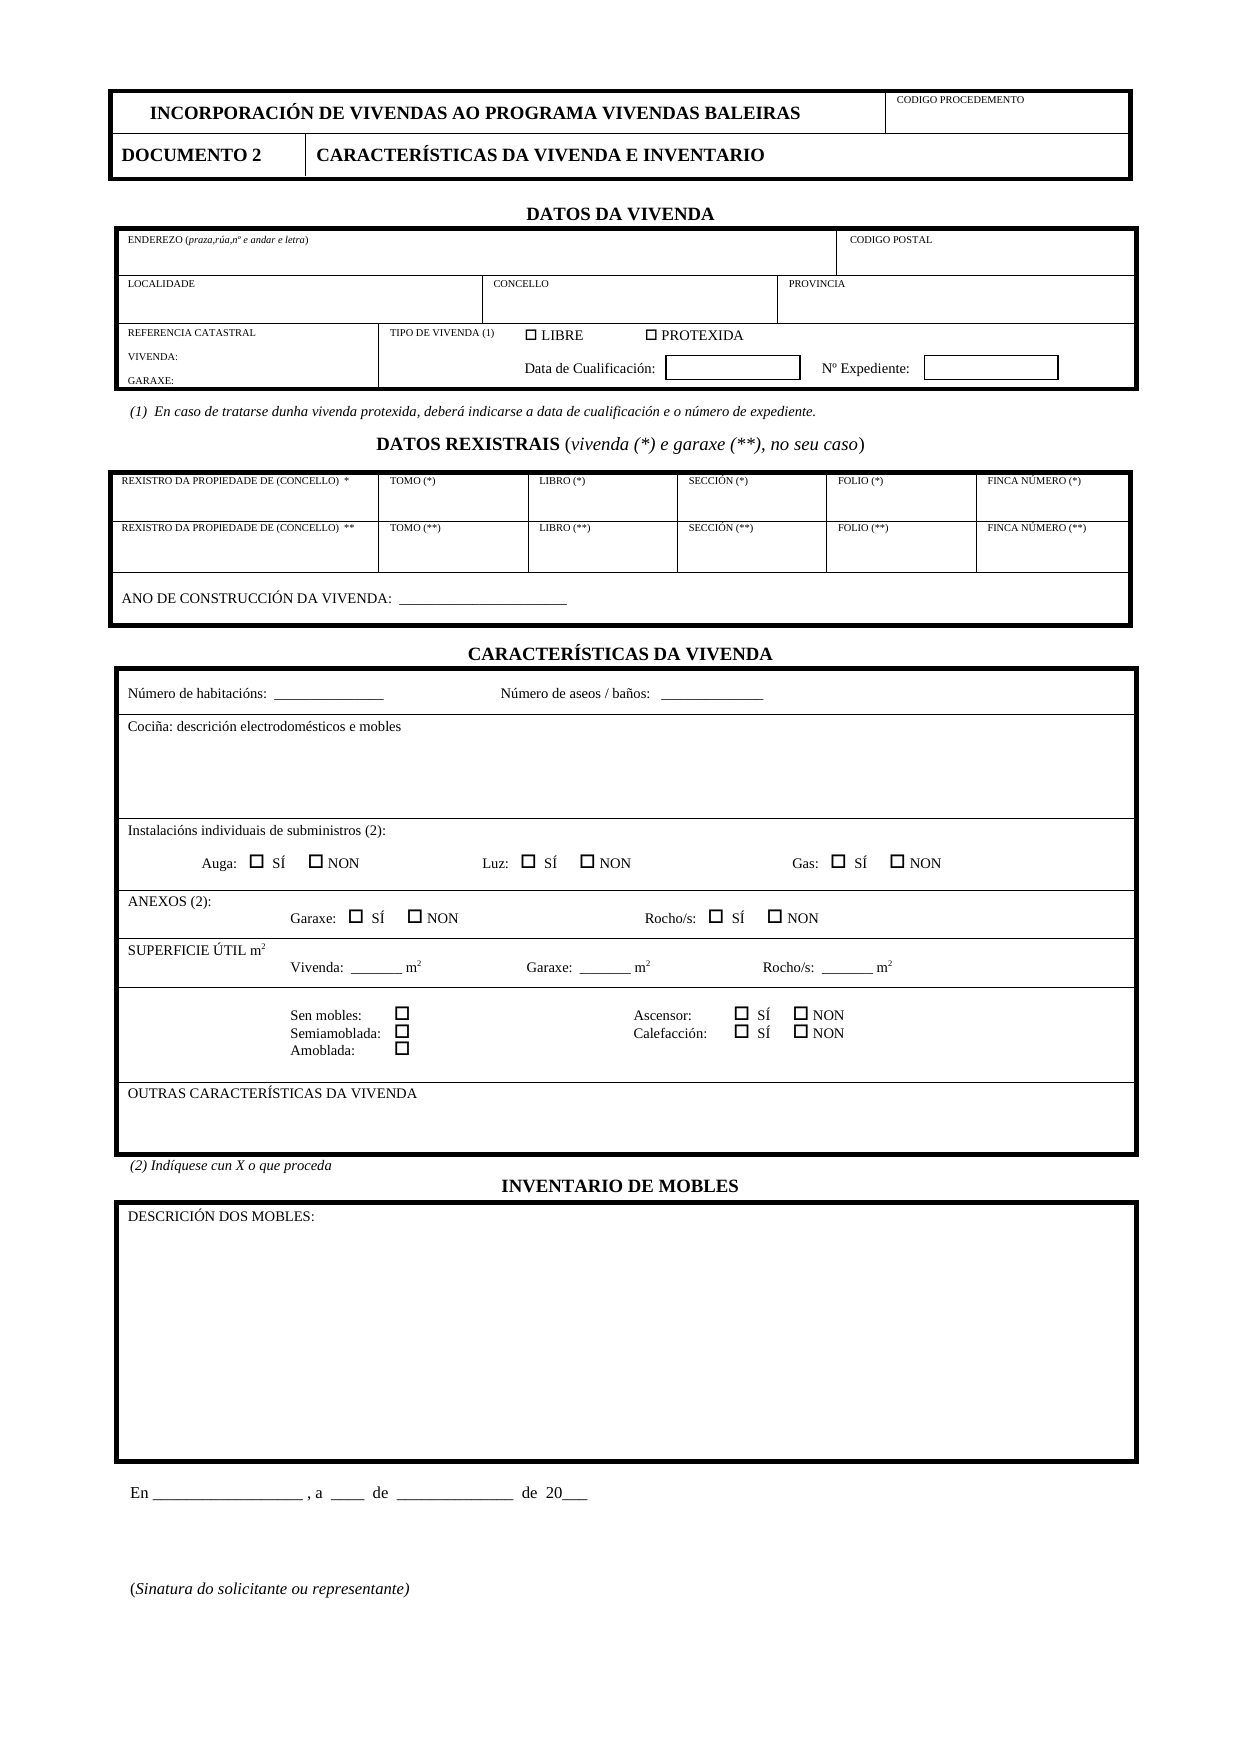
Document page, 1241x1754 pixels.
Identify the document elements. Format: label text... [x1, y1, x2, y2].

table_cell REXISTRO DA PROPIEDADE DE (CONCELLO) ** [113, 522, 378, 572]
table_cell CONCELLO [483, 276, 777, 323]
table_cell REFERENCIA CATASTRAL VIVENDA: GARAXE: [119, 324, 378, 386]
text INVENTARIO DE MOBLES [138, 1175, 1102, 1196]
text (Sinatura do solicitante ou representante) [130, 1578, 1110, 1598]
table_cell LOCALIDADE [119, 276, 482, 323]
text (2) Indíquese cun X o que proceda [130, 1157, 1110, 1174]
table_header FOLIO (*) [827, 475, 976, 521]
text DATOS REXISTRAIS (vivenda (*) e garaxe (**), no seu caso) [138, 432, 1102, 453]
table_header SECCIÓN (*) [678, 475, 826, 521]
table_header INCORPORACIÓN DE VIVENDAS AO PROGRAMA VIVENDAS BALEIRAS [113, 93, 885, 132]
table_cell CARACTERÍSTICAS DA VIVENDA E INVENTARIO [306, 134, 1128, 176]
table_cell  LIBRE  PROTEXIDA Data de Cualificación: Nº Expediente: [513, 324, 1134, 386]
table_cell FINCA NÚMERO (**) [977, 522, 1128, 572]
table_cell SUPERFICIE ÚTIL m2 Vivenda: _______ m2 Garaxe: _______ m2 Rocho/s: _______ m2 [119, 939, 1134, 987]
table_cell Sen mobles:  Ascensor:  SÍ  NON Semiamoblada:  Calefacción:  SÍ  NON Amoblada:  [119, 988, 1134, 1081]
table_cell ANO DE CONSTRUCCIÓN DA VIVENDA: _______________________ [113, 573, 1128, 623]
table_cell LIBRO (**) [529, 522, 677, 572]
table_cell ANEXOS (2): Garaxe:  SÍ  NON Rocho/s:  SÍ  NON [119, 891, 1134, 938]
table_cell OUTRAS CARACTERÍSTICAS DA VIVENDA [119, 1083, 1134, 1152]
table_cell SECCIÓN (**) [678, 522, 826, 572]
table_cell Cociña: descrición electrodomésticos e mobles [119, 715, 1134, 818]
table_cell FOLIO (**) [827, 522, 976, 572]
table_cell PROVINCIA [778, 276, 1134, 323]
table_header TOMO (*) [379, 475, 528, 521]
text CARACTERÍSTICAS DA VIVENDA [138, 643, 1102, 664]
table_header ENDEREZO (praza,rúa,nº e andar e letra) [119, 231, 836, 275]
table_header CODIGO PROCEDEMENTO [886, 93, 1128, 132]
table_header FINCA NÚMERO (*) [977, 475, 1128, 521]
text En __________________ , a ____ de ______________ de 20___ [130, 1483, 1110, 1502]
table_cell Instalacións individuais de subministros (2): Auga:  SÍ  NON Luz:  SÍ  NON Gas:  SÍ  NON [119, 819, 1134, 890]
table_cell TOMO (**) [379, 522, 528, 572]
text DATOS DA VIVENDA [138, 203, 1102, 223]
table_header DESCRICIÓN DOS MOBLES: [119, 1205, 1134, 1459]
text (1) En caso de tratarse dunha vivenda protexida, deberá indicarse a data de cualificación e o número de expediente. [130, 403, 1110, 420]
table_header Número de habitacións: _______________ Número de aseos / baños: ______________ [119, 671, 1134, 714]
table_header REXISTRO DA PROPIEDADE DE (CONCELLO) * [113, 475, 378, 521]
table_header LIBRO (*) [529, 475, 677, 521]
table_cell DOCUMENTO 2 [113, 134, 305, 176]
table_header CODIGO POSTAL [837, 231, 1134, 275]
table_cell TIPO DE VIVENDA (1) [379, 324, 513, 386]
